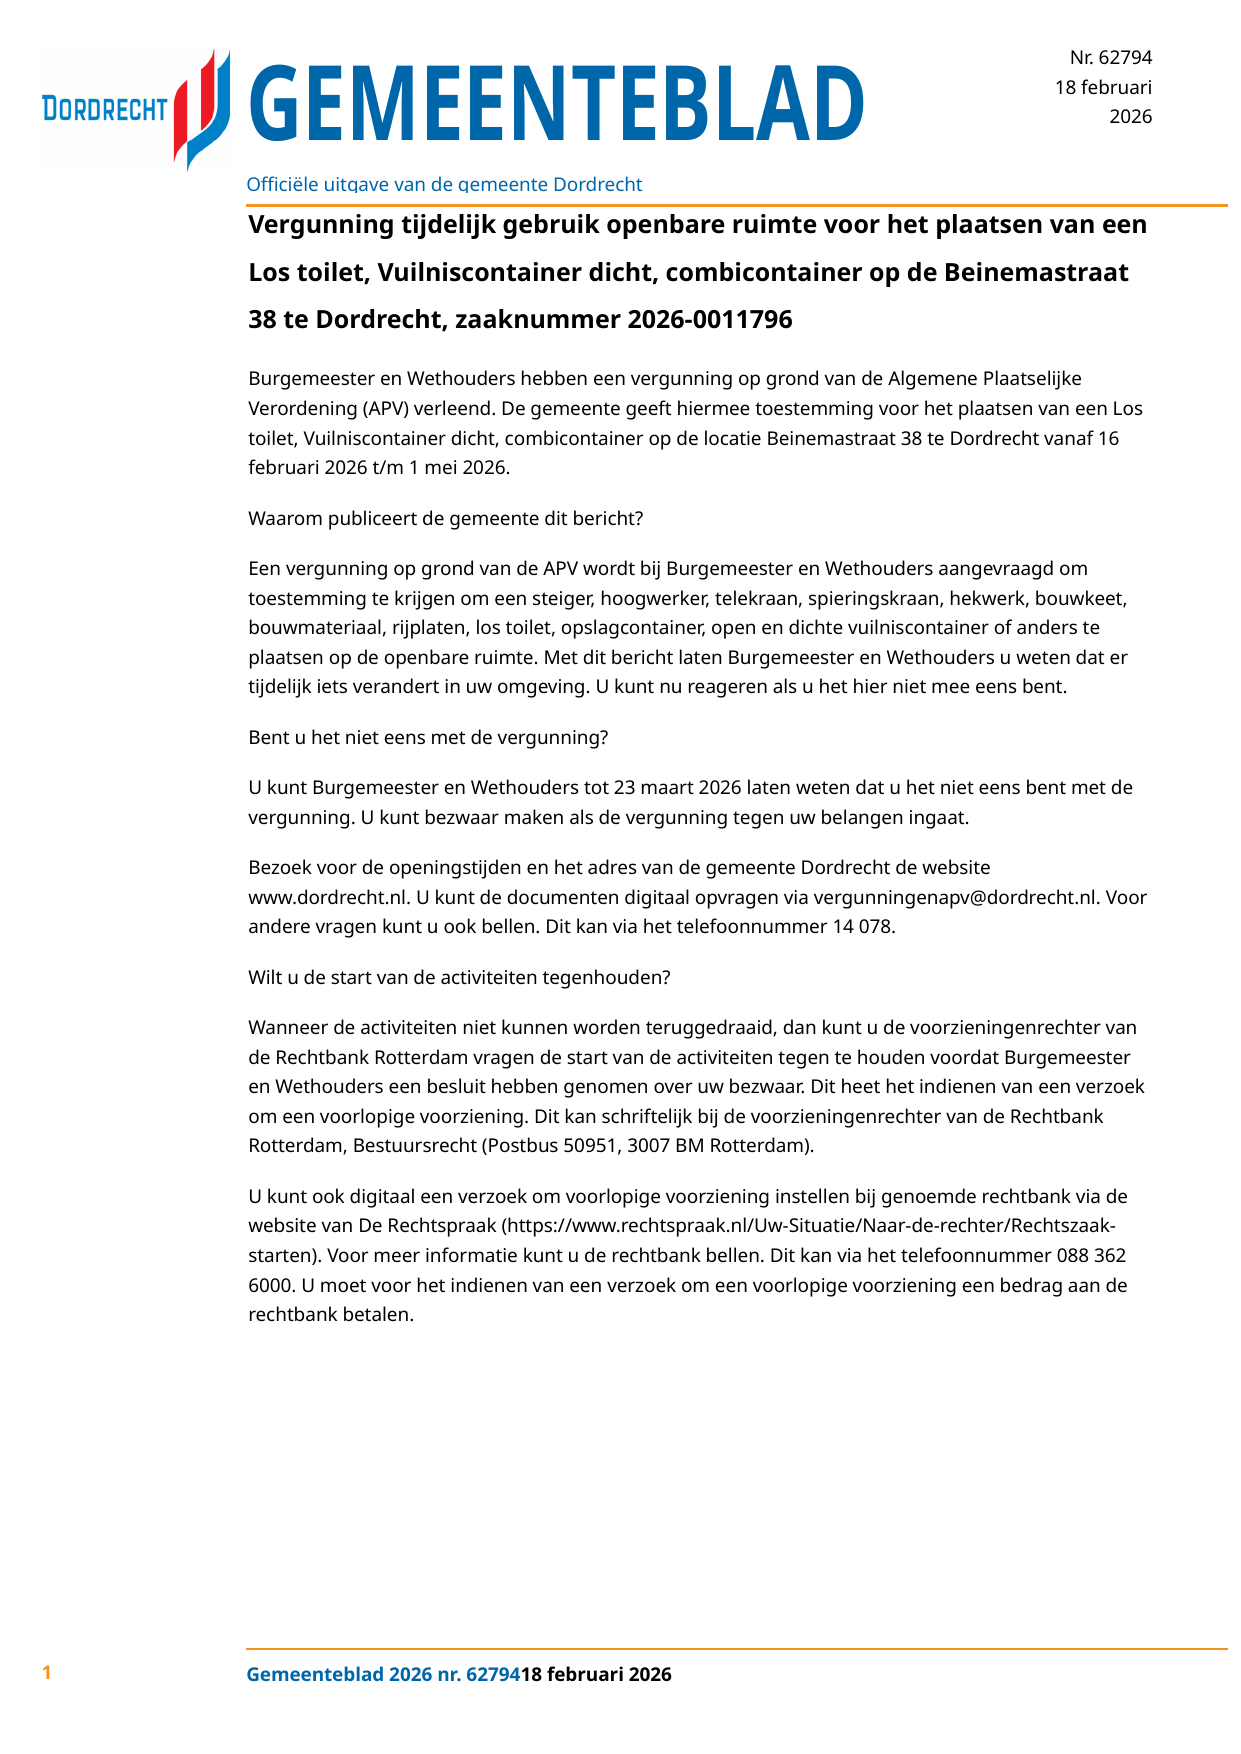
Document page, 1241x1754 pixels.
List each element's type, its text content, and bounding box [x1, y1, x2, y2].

text Bent u het niet eens met de vergunning? [248, 724, 1152, 749]
text Waarom publiceert de gemeente dit bericht? [248, 505, 1152, 530]
text Bezoek voor de openingstijden en het adres van de gemeente Dordrecht de website www.dordrecht.nl. U kunt de documenten digitaal opvragen via vergunningenapv@dordrecht.nl. Voor andere vragen kunt u ook bellen. Dit kan via het telefoonnummer 14 078. [248, 854, 1152, 939]
text U kunt Burgemeester en Wethouders tot 23 maart 2026 laten weten dat u het niet eens bent met de vergunning. U kunt bezwaar maken als de vergunning tegen uw belangen ingaat. [248, 774, 1152, 829]
text Vergunning tijdelijk gebruik openbare ruimte voor het plaatsen van een Los toilet, Vuilniscontainer dicht, combicontainer op de Beinemastraat 38 te Dordrecht, zaaknummer 2026-0011796 [248, 207, 1152, 336]
text Burgemeester en Wethouders hebben een vergunning op grond van de Algemene Plaatselijke Verordening (APV) verleend. De gemeente geeft hiermee toestemming voor het plaatsen van een Los toilet, Vuilniscontainer dicht, combicontainer op de locatie Beinemastraat 38 te Dordrecht vanaf 16 februari 2026 t/m 1 mei 2026. [248, 366, 1152, 480]
text Wanneer de activiteiten niet kunnen worden teruggedraaid, dan kunt u de voorzieningenrechter van de Rechtbank Rotterdam vragen de start van de activiteiten tegen te houden voordat Burgemeester en Wethouders een besluit hebben genomen over uw bezwaar. Dit heet het indienen van een verzoek om een voorlopige voorziening. Dit kan schriftelijk bij de voorzieningenrechter van de Rechtbank Rotterdam, Bestuursrecht (Postbus 50951, 3007 BM Rotterdam). [248, 1014, 1152, 1158]
picture [41, 47, 231, 172]
text Wilt u de start van de activiteiten tegenhouden? [248, 964, 1152, 989]
text Een vergunning op grond van de APV wordt bij Burgemeester en Wethouders aangevraagd om toestemming te krijgen om een steiger, hoogwerker, telekraan, spieringskraan, hekwerk, bouwkeet, bouwmateriaal, rijplaten, los toilet, opslagcontainer, open en dichte vuilniscontainer of anders te plaatsen op de openbare ruimte. Met dit bericht laten Burgemeester en Wethouders u weten dat er tijdelijk iets verandert in uw omgeving. U kunt nu reageren als u het hier niet mee eens bent. [248, 555, 1152, 699]
text U kunt ook digitaal een verzoek om voorlopige voorziening instellen bij genoemde rechtbank via de website van De Rechtspraak (https://www.rechtspraak.nl/Uw-Situatie/Naar-de-rechter/Rechtszaak-starten). Voor meer informatie kunt u de rechtbank bellen. Dit kan via het telefoonnummer 088 362 6000. U moet voor het indienen van een verzoek om een voorlopige voorziening een bedrag aan de rechtbank betalen. [248, 1183, 1152, 1327]
